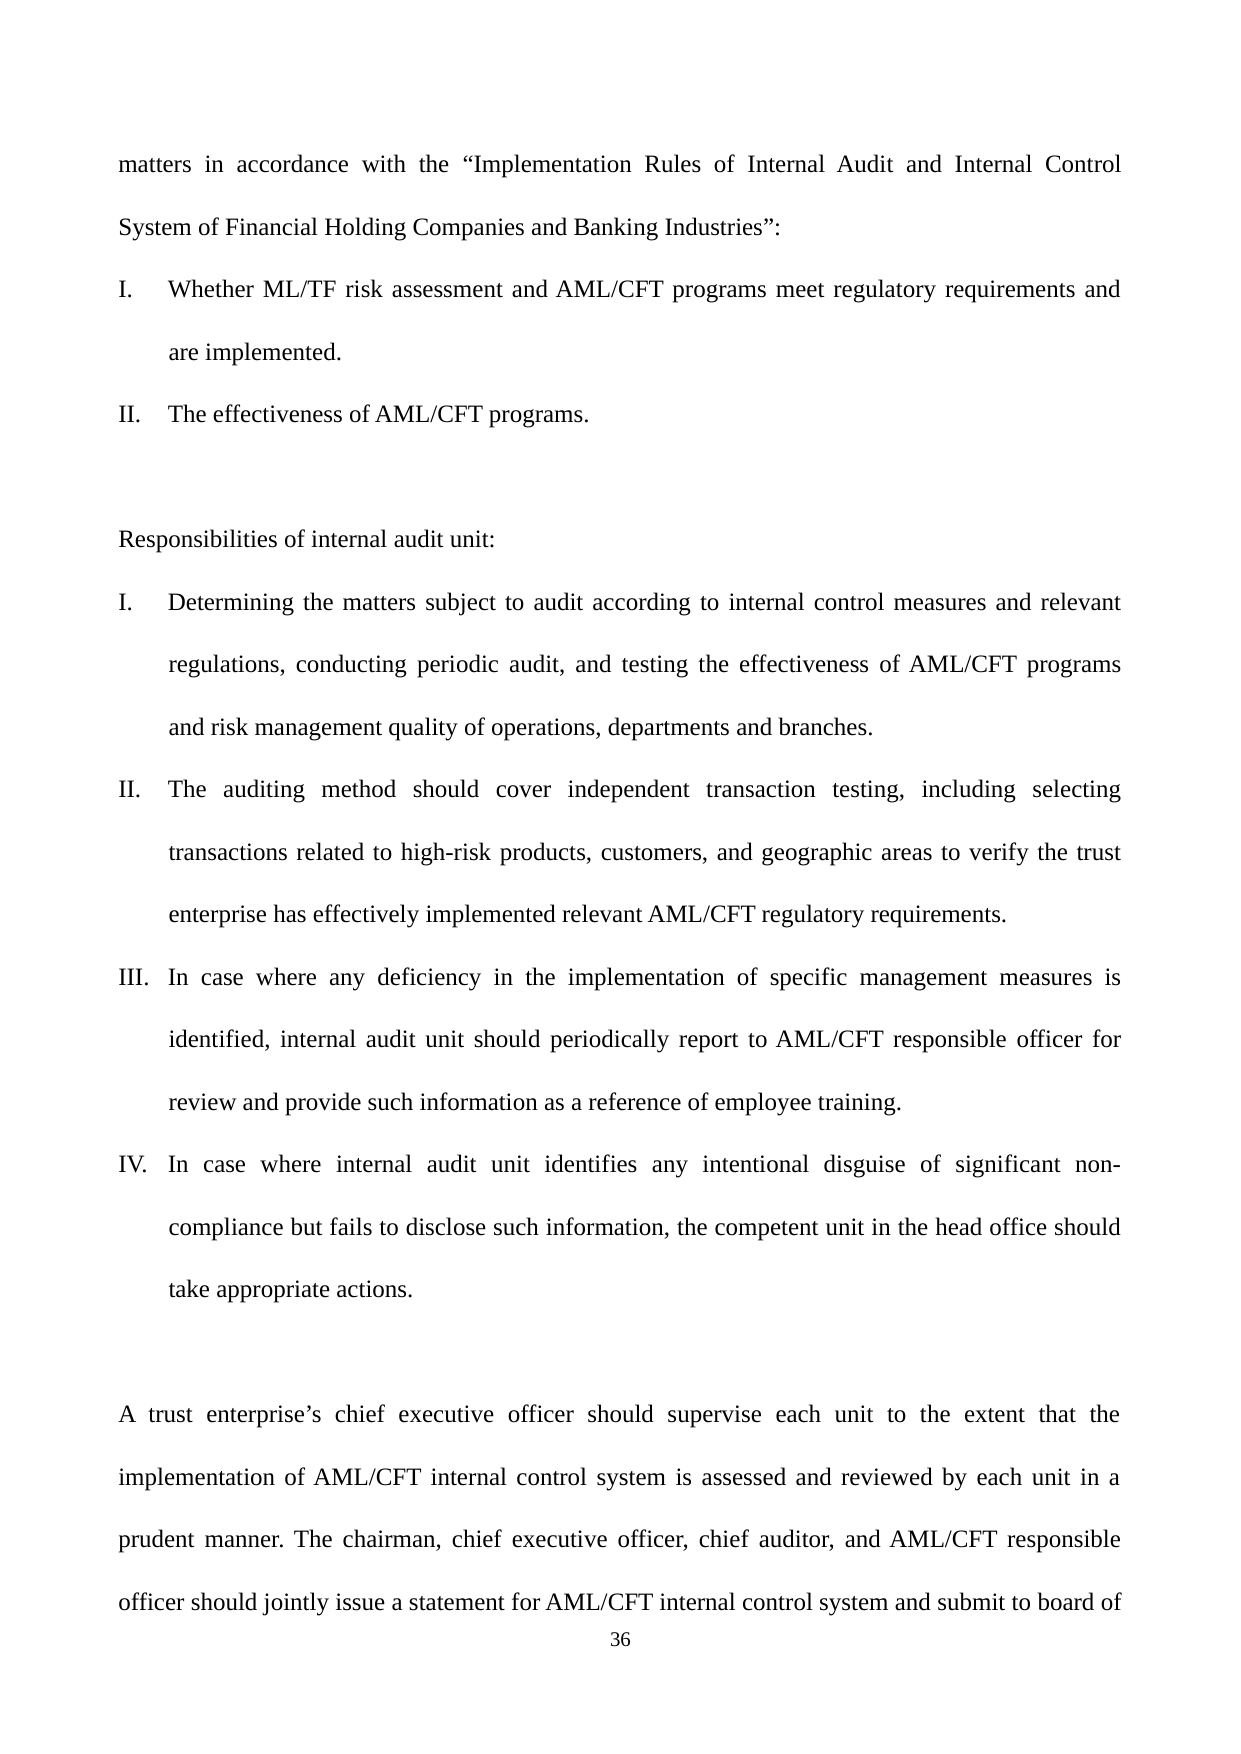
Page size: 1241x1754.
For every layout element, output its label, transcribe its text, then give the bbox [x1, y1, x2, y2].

text A trust enterprise’s chief executive officer should supervise each unit to the extent that the implementation of AML/CFT internal control system is assessed and reviewed by each unit in a prudent manner. The chairman, chief executive officer, chief auditor, and AML/CFT responsible officer should jointly issue a statement for AML/CFT internal control system and submit to board of [118, 1372, 1122, 1622]
text I. Determining the matters subject to audit according to internal control measures and relevant regulations, conducting periodic audit, and testing the effectiveness of AML/CFT programs and risk management quality of operations, departments and branches. [118, 560, 1122, 747]
text Responsibilities of internal audit unit: [118, 497, 1122, 560]
text II. The effectiveness of AML/CFT programs. [118, 372, 1122, 435]
text matters in accordance with the “Implementation Rules of Internal Audit and Internal Control System of Financial Holding Companies and Banking Industries”: [118, 122, 1122, 247]
text II. The auditing method should cover independent transaction testing, including selecting transactions related to high-risk products, customers, and geographic areas to verify the trust enterprise has effectively implemented relevant AML/CFT regulatory requirements. [118, 747, 1122, 935]
text I. Whether ML/TF risk assessment and AML/CFT programs meet regulatory requirements and are implemented. [118, 247, 1122, 372]
text IV. In case where internal audit unit identifies any intentional disguise of significant non-compliance but fails to disclose such information, the competent unit in the head office should take appropriate actions. [118, 1122, 1122, 1310]
text III. In case where any deficiency in the implementation of specific management measures is identified, internal audit unit should periodically report to AML/CFT responsible officer for review and provide such information as a reference of employee training. [118, 935, 1122, 1122]
